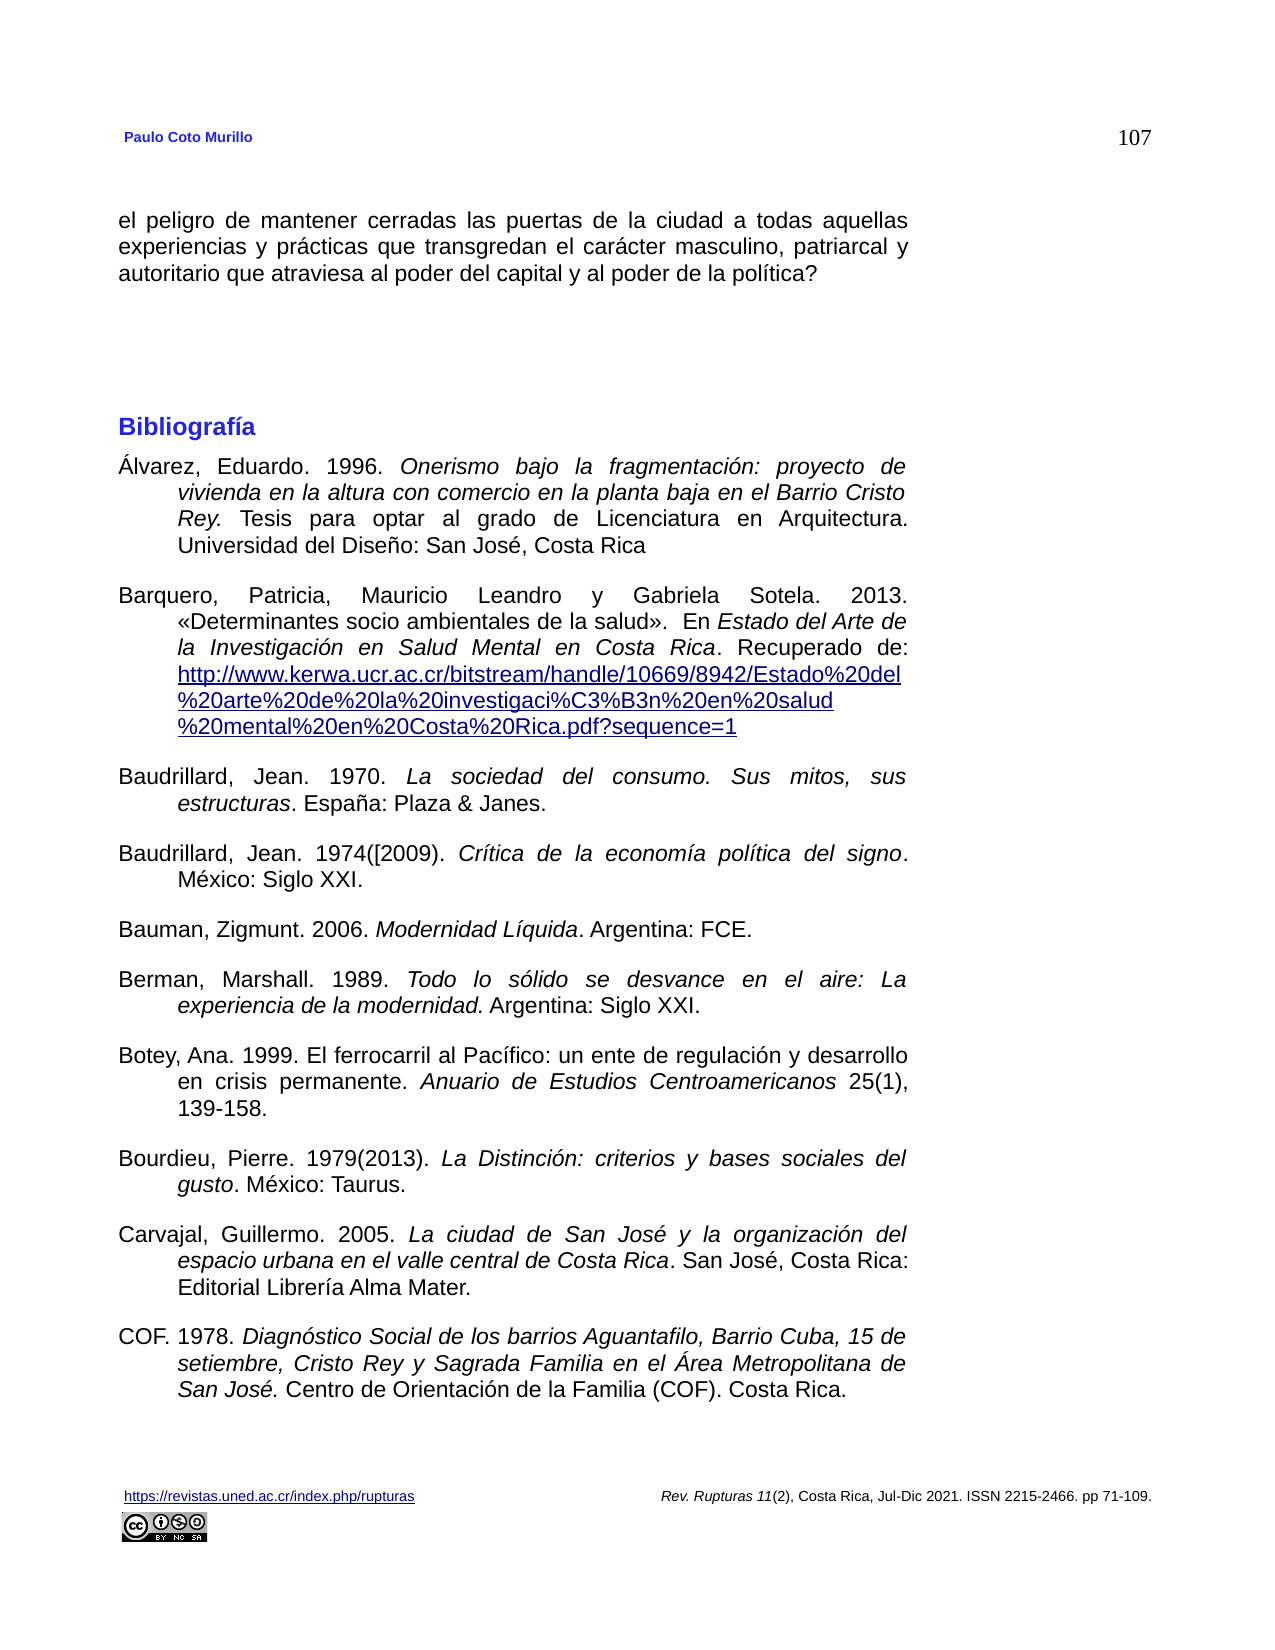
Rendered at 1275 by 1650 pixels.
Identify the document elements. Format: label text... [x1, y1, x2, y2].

text Bourdieu, Pierre. 1979(2013). La Distinción: criterios y bases sociales del gusto. México: Taurus. [118, 1144, 909, 1197]
text Botey, Ana. 1999. El ferrocarril al Pacífico: un ente de regulación y desarrollo en crisis permanente. Anuario de Estudios Centroamericanos 25(1), 139-158. [118, 1042, 909, 1121]
text COF. 1978. Diagnóstico Social de los barrios Aguantafilo, Barrio Cuba, 15 de setiembre, Cristo Rey y Sagrada Familia en el Área Metropolitana de San José. Centro de Orientación de la Familia (COF). Costa Rica. [118, 1323, 909, 1402]
subtitle Bibliografía [118, 412, 909, 441]
text Baudrillard, Jean. 1970. La sociedad del consumo. Sus mitos, sus estructuras. España: Plaza & Janes. [118, 763, 909, 816]
text Bauman, Zigmunt. 2006. Modernidad Líquida. Argentina: FCE. [118, 916, 909, 942]
text Baudrillard, Jean. 1974([2009). Crítica de la economía política del signo. México: Siglo XXI. [118, 839, 909, 892]
text Berman, Marshall. 1989. Todo lo sólido se desvance en el aire: La experiencia de la modernidad. Argentina: Siglo XXI. [118, 966, 909, 1018]
text el peligro de mantener cerradas las puertas de la ciudad a todas aquellas experiencias y prácticas que transgredan el carácter masculino, patriarcal y autoritario que atraviesa al poder del capital y al poder de la política? [118, 207, 909, 286]
text Álvarez, Eduardo. 1996. Onerismo bajo la fragmentación: proyecto de vivienda en la altura con comercio en la planta baja en el Barrio Cristo Rey. Tesis para optar al grado de Licenciatura en Arquitectura. Universidad del Diseño: San José, Costa Rica [118, 453, 909, 558]
picture [121, 1512, 208, 1542]
text Carvajal, Guillermo. 2005. La ciudad de San José y la organización del espacio urbana en el valle central de Costa Rica. San José, Costa Rica: Editorial Librería Alma Mater. [118, 1221, 909, 1300]
text Barquero, Patricia, Mauricio Leandro y Gabriela Sotela. 2013. «Determinantes socio ambientales de la salud». En Estado del Arte de la Investigación en Salud Mental en Costa Rica. Recuperado de: http://www.kerwa.ucr.ac.cr/bitstream/handle/10669/8942/Estado%20del%20arte%20de%20la%20investigaci%C3%B3n%20en%20salud%20mental%20en%20Costa%20Rica.pdf?sequence=1 [118, 582, 909, 740]
